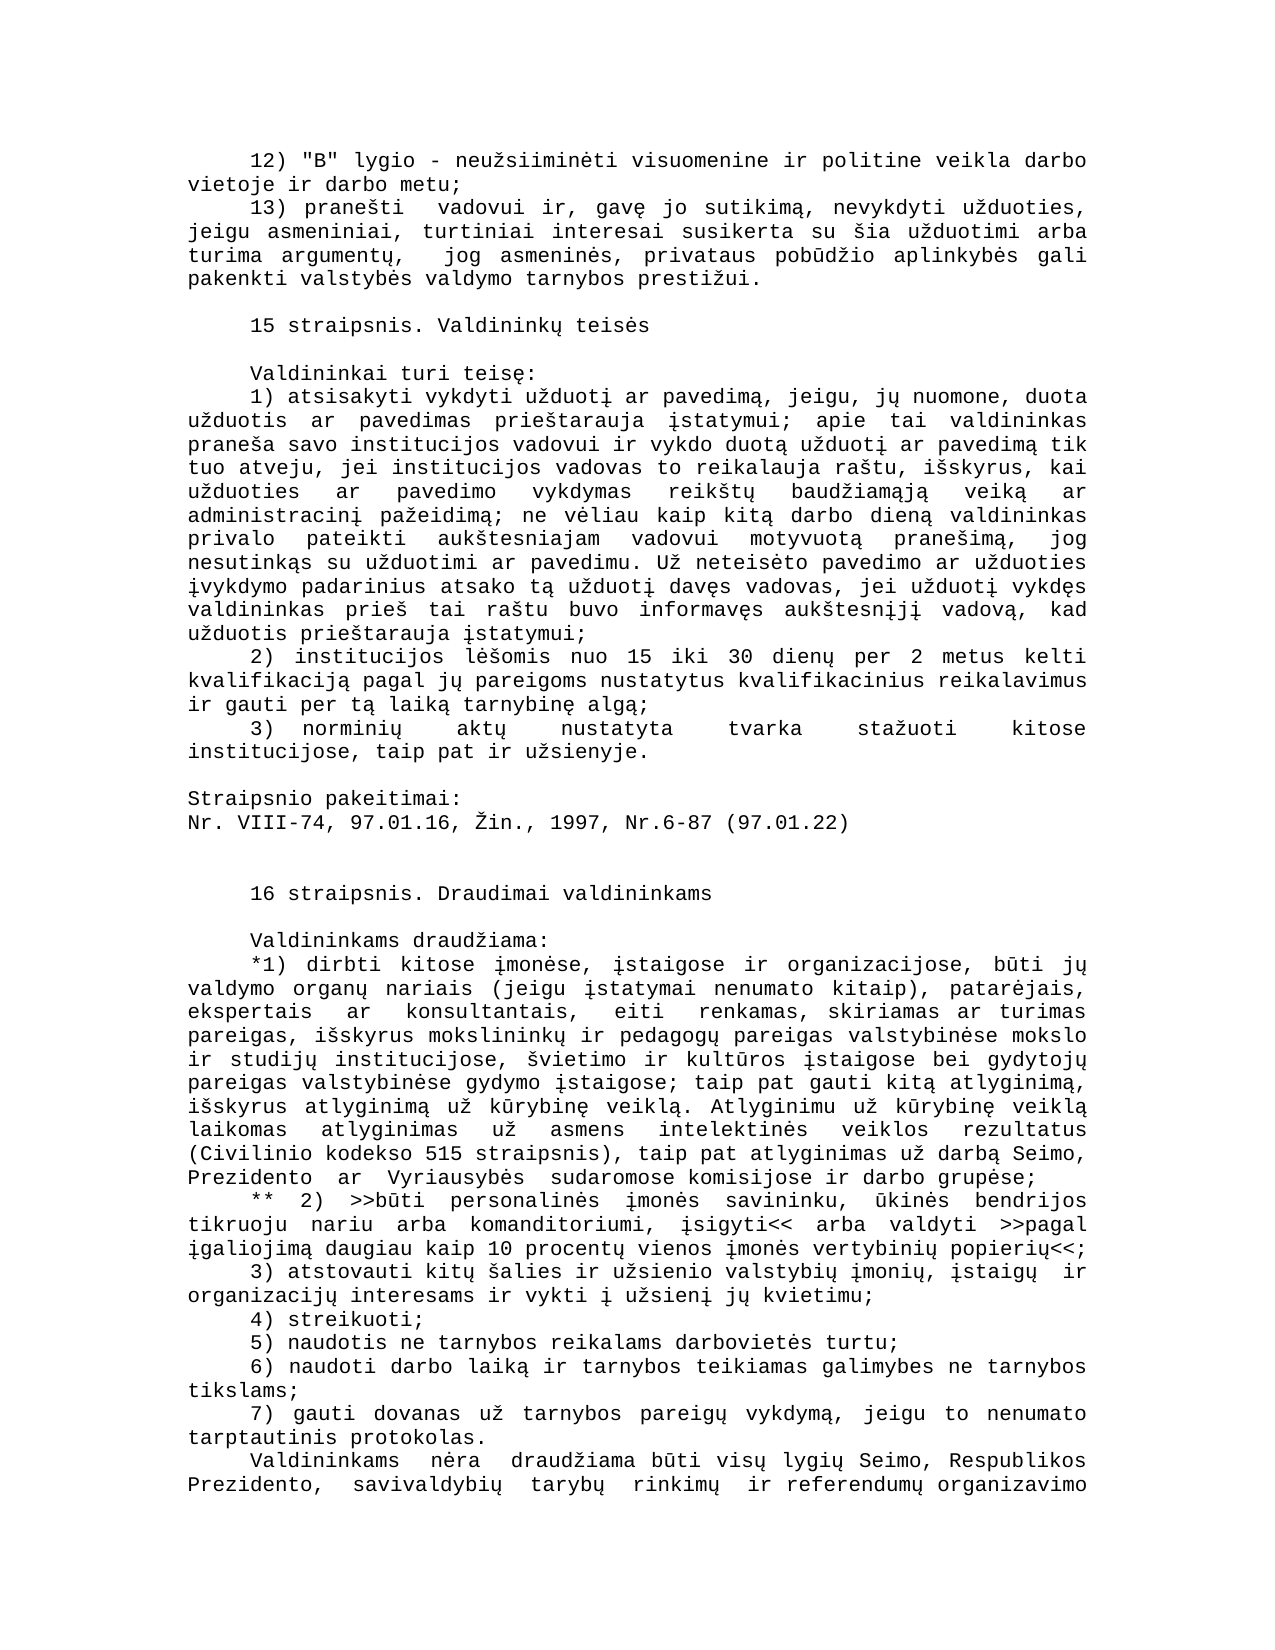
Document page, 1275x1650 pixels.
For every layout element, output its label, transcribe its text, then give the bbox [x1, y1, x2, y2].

text 4) streikuoti; [187, 1309, 1087, 1332]
text ** 2) >>būti personalinės įmonės savininku, ūkinės bendrijos tikruoju nariu arba komanditoriumi, įsigyti<< arba valdyti >>pagal įgaliojimą daugiau kaip 10 procentų vienos įmonės vertybinių popierių<<; [187, 1190, 1087, 1261]
text 5) naudotis ne tarnybos reikalams darbovietės turtu; [187, 1332, 1087, 1356]
text 7) gauti dovanas už tarnybos pareigų vykdymą, jeigu to nenumato tarptautinis protokolas. [187, 1403, 1087, 1451]
text Valdininkams nėra draudžiama būti visų lygių Seimo, Respublikos Prezidento, savivaldybių tarybų rinkimų ir referendumų organizavimo [187, 1451, 1087, 1498]
text Valdininkai turi teisę: [187, 363, 1087, 386]
text 15 straipsnis. Valdininkų teisės [187, 316, 1087, 339]
text Valdininkams draudžiama: [187, 930, 1087, 954]
text 3) atstovauti kitų šalies ir užsienio valstybių įmonių, įstaigų ir organizacijų interesams ir vykti į užsienį jų kvietimu; [187, 1261, 1087, 1309]
text 13) pranešti vadovui ir, gavę jo sutikimą, nevykdyti užduoties, jeigu asmeniniai, turtiniai interesai susikerta su šia užduotimi arba turima argumentų, jog asmeninės, privataus pobūdžio aplinkybės gali pakenkti valstybės valdymo tarnybos prestižui. [187, 197, 1087, 292]
text 12) "B" lygio - neužsiiminėti visuomenine ir politine veikla darbo vietoje ir darbo metu; [187, 150, 1087, 197]
text 3) norminių aktų nustatyta tvarka stažuoti kitose institucijose, taip pat ir užsienyje. [187, 717, 1087, 765]
text 1) atsisakyti vykdyti užduotį ar pavedimą, jeigu, jų nuomone, duota užduotis ar pavedimas prieštarauja įstatymui; apie tai valdininkas praneša savo institucijos vadovui ir vykdo duotą užduotį ar pavedimą tik tuo atveju, jei institucijos vadovas to reikalauja raštu, išskyrus, kai užduoties ar pavedimo vykdymas reikštų baudžiamąją veiką ar administracinį pažeidimą; ne vėliau kaip kitą darbo dieną valdininkas privalo pateikti aukštesniajam vadovui motyvuotą pranešimą, jog nesutinkąs su užduotimi ar pavedimu. Už neteisėto pavedimo ar užduoties įvykdymo padarinius atsako tą užduotį davęs vadovas, jei užduotį vykdęs valdininkas prieš tai raštu buvo informavęs aukštesnįjį vadovą, kad užduotis prieštarauja įstatymui; [187, 386, 1087, 647]
text 6) naudoti darbo laiką ir tarnybos teikiamas galimybes ne tarnybos tikslams; [187, 1356, 1087, 1403]
text Straipsnio pakeitimai: [187, 788, 1087, 812]
text *1) dirbti kitose įmonėse, įstaigose ir organizacijose, būti jų valdymo organų nariais (jeigu įstatymai nenumato kitaip), patarėjais, ekspertais ar konsultantais, eiti renkamas, skiriamas ar turimas pareigas, išskyrus mokslininkų ir pedagogų pareigas valstybinėse mokslo ir studijų institucijose, švietimo ir kultūros įstaigose bei gydytojų pareigas valstybinėse gydymo įstaigose; taip pat gauti kitą atlyginimą, išskyrus atlyginimą už kūrybinę veiklą. Atlyginimu už kūrybinę veiklą laikomas atlyginimas už asmens intelektinės veiklos rezultatus (Civilinio kodekso 515 straipsnis), taip pat atlyginimas už darbą Seimo, Prezidento ar Vyriausybės sudaromose komisijose ir darbo grupėse; [187, 954, 1087, 1190]
text Nr. VIII-74, 97.01.16, Žin., 1997, Nr.6-87 (97.01.22) [187, 812, 1087, 836]
text 16 straipsnis. Draudimai valdininkams [187, 883, 1087, 907]
text 2) institucijos lėšomis nuo 15 iki 30 dienų per 2 metus kelti kvalifikaciją pagal jų pareigoms nustatytus kvalifikacinius reikalavimus ir gauti per tą laiką tarnybinę algą; [187, 647, 1087, 717]
